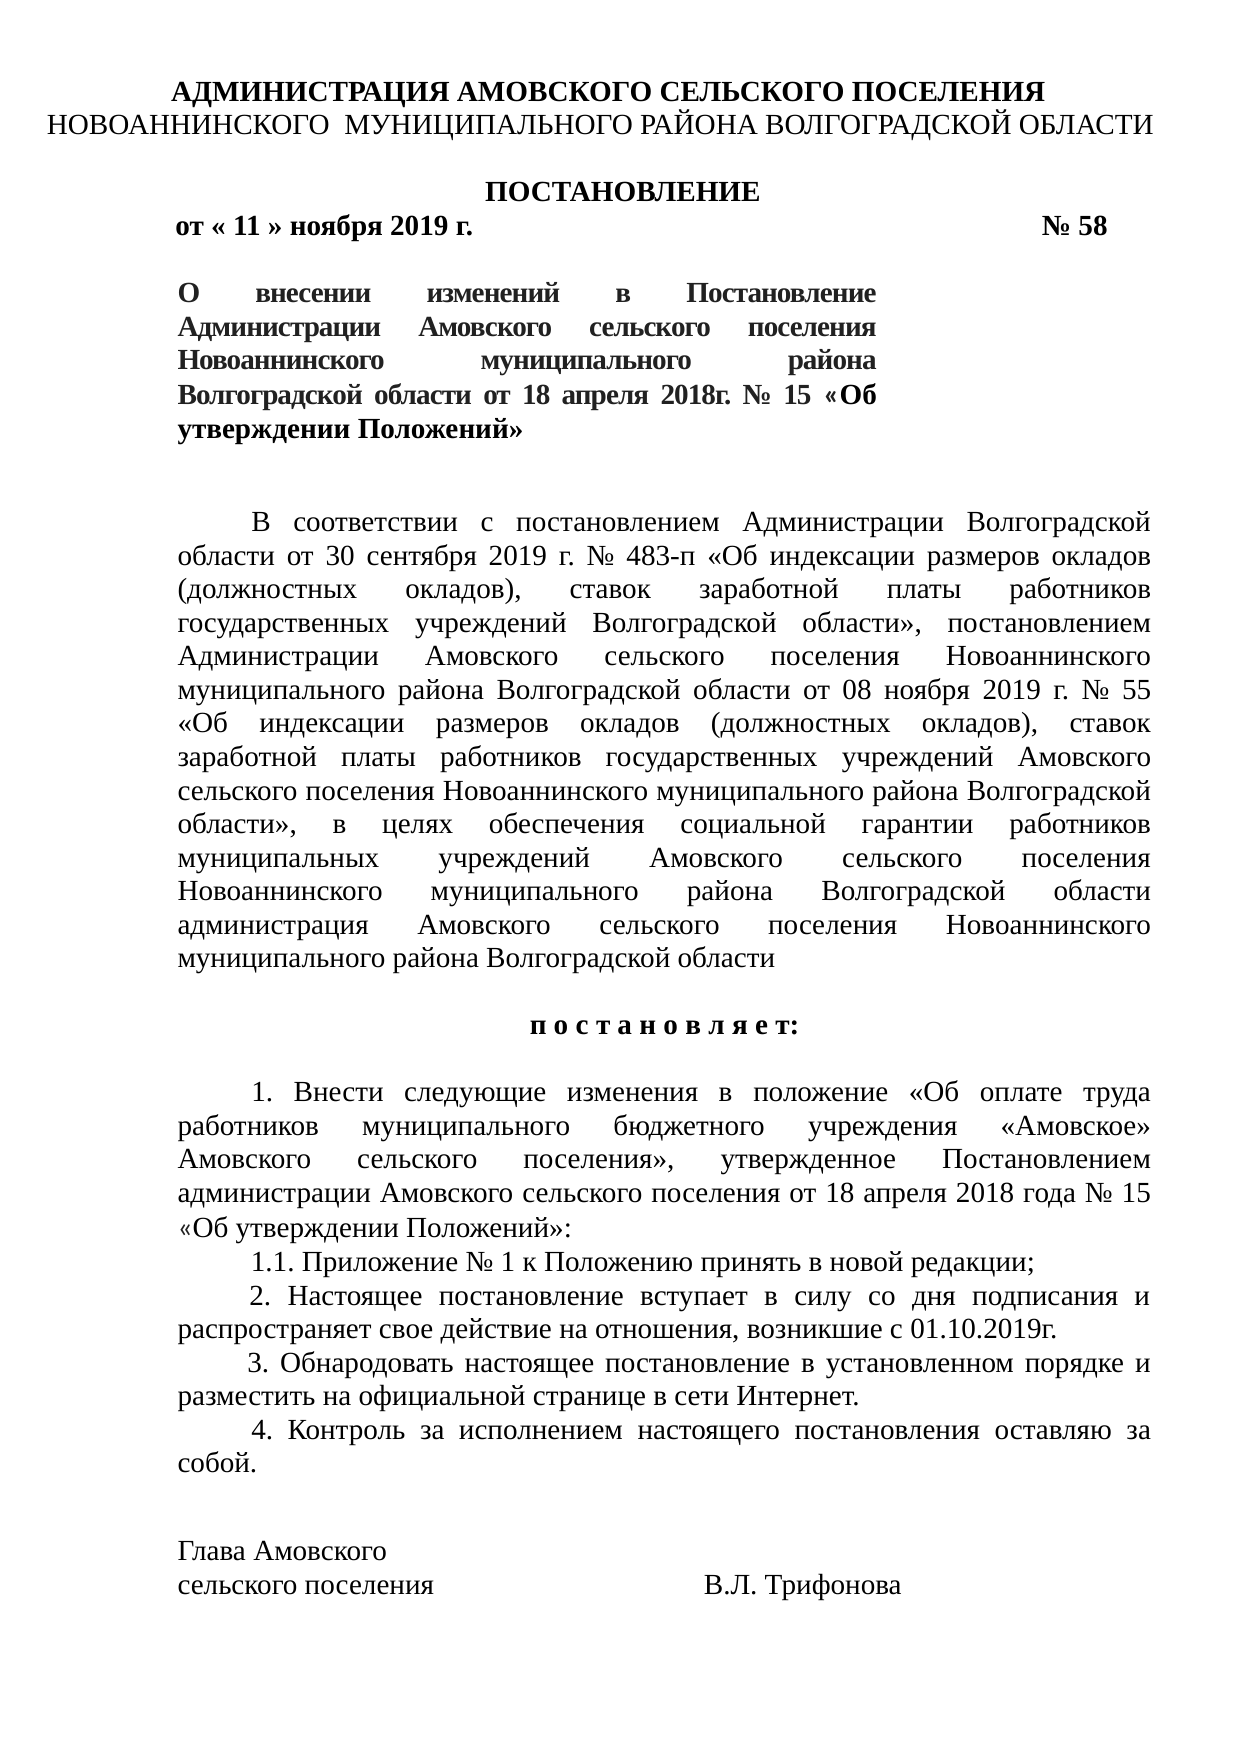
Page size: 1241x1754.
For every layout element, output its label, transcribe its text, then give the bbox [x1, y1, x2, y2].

text 1. Внести следующие изменения в положение «Об оплате труда работников муниципального бюджетного учреждения «Амовское» Амовского сельского поселения», утвержденное Постановлением администрации Амовского сельского поселения от 18 апреля 2018 года № 15 «Об утверждении Положений»: [177, 1074, 1152, 1244]
text 1.1. Приложение № 1 к Положению принять в новой редакции; [177, 1244, 1152, 1278]
text В соответствии с постановлением Администрации Волгоградской области от 30 сентября 2019 г. № 483-п «Об индексации размеров окладов (должностных окладов), ставок заработной платы работников государственных учреждений Волгоградской области», постановлением Администрации Амовского сельского поселения Новоаннинского муниципального района Волгоградской области от 08 ноября 2019 г. № 55 «Об индексации размеров окладов (должностных окладов), ставок заработной платы работников государственных учреждений Амовского сельского поселения Новоаннинского муниципального района Волгоградской области», в целях обеспечения социальной гарантии работников муниципальных учреждений Амовского сельского поселения Новоаннинского муниципального района Волгоградской области администрация Амовского сельского поселения Новоаннинского муниципального района Волгоградской области [177, 504, 1152, 974]
text Глава Амовского [177, 1533, 1152, 1567]
text ПОСТАНОВЛЕНИЕ [65, 174, 1152, 208]
text от « 11 » ноября 2019 г. № 58 [102, 208, 1152, 242]
text сельского поселения В.Л. Трифонова [177, 1567, 1152, 1601]
text 4. Контроль за исполнением настоящего постановления оставляю за собой. [177, 1412, 1152, 1479]
text О внесении изменений в Постановление Администрации Амовского сельского поселения Новоаннинского муниципального района Волгоградской области от 18 апреля 2018г. № 15 «Об утверждении Положений» [177, 275, 877, 445]
text АДМИНИСТРАЦИЯ АМОВСКОГО СЕЛЬСКОГО ПОСЕЛЕНИЯ [65, 74, 1152, 107]
text НОВОАННИНСКОГО МУНИЦИПАЛЬНОГО РАЙОНА ВОЛГОГРАДСКОЙ ОБЛАСТИ [27, 107, 1173, 141]
text 3. Обнародовать настоящее постановление в установленном порядке и разместить на официальной странице в сети Интернет. [177, 1345, 1152, 1412]
text п о с т а н о в л я е т: [177, 1007, 1152, 1041]
text 2. Настоящее постановление вступает в силу со дня подписания и распространяет свое действие на отношения, возникшие с 01.10.2019г. [177, 1278, 1152, 1345]
